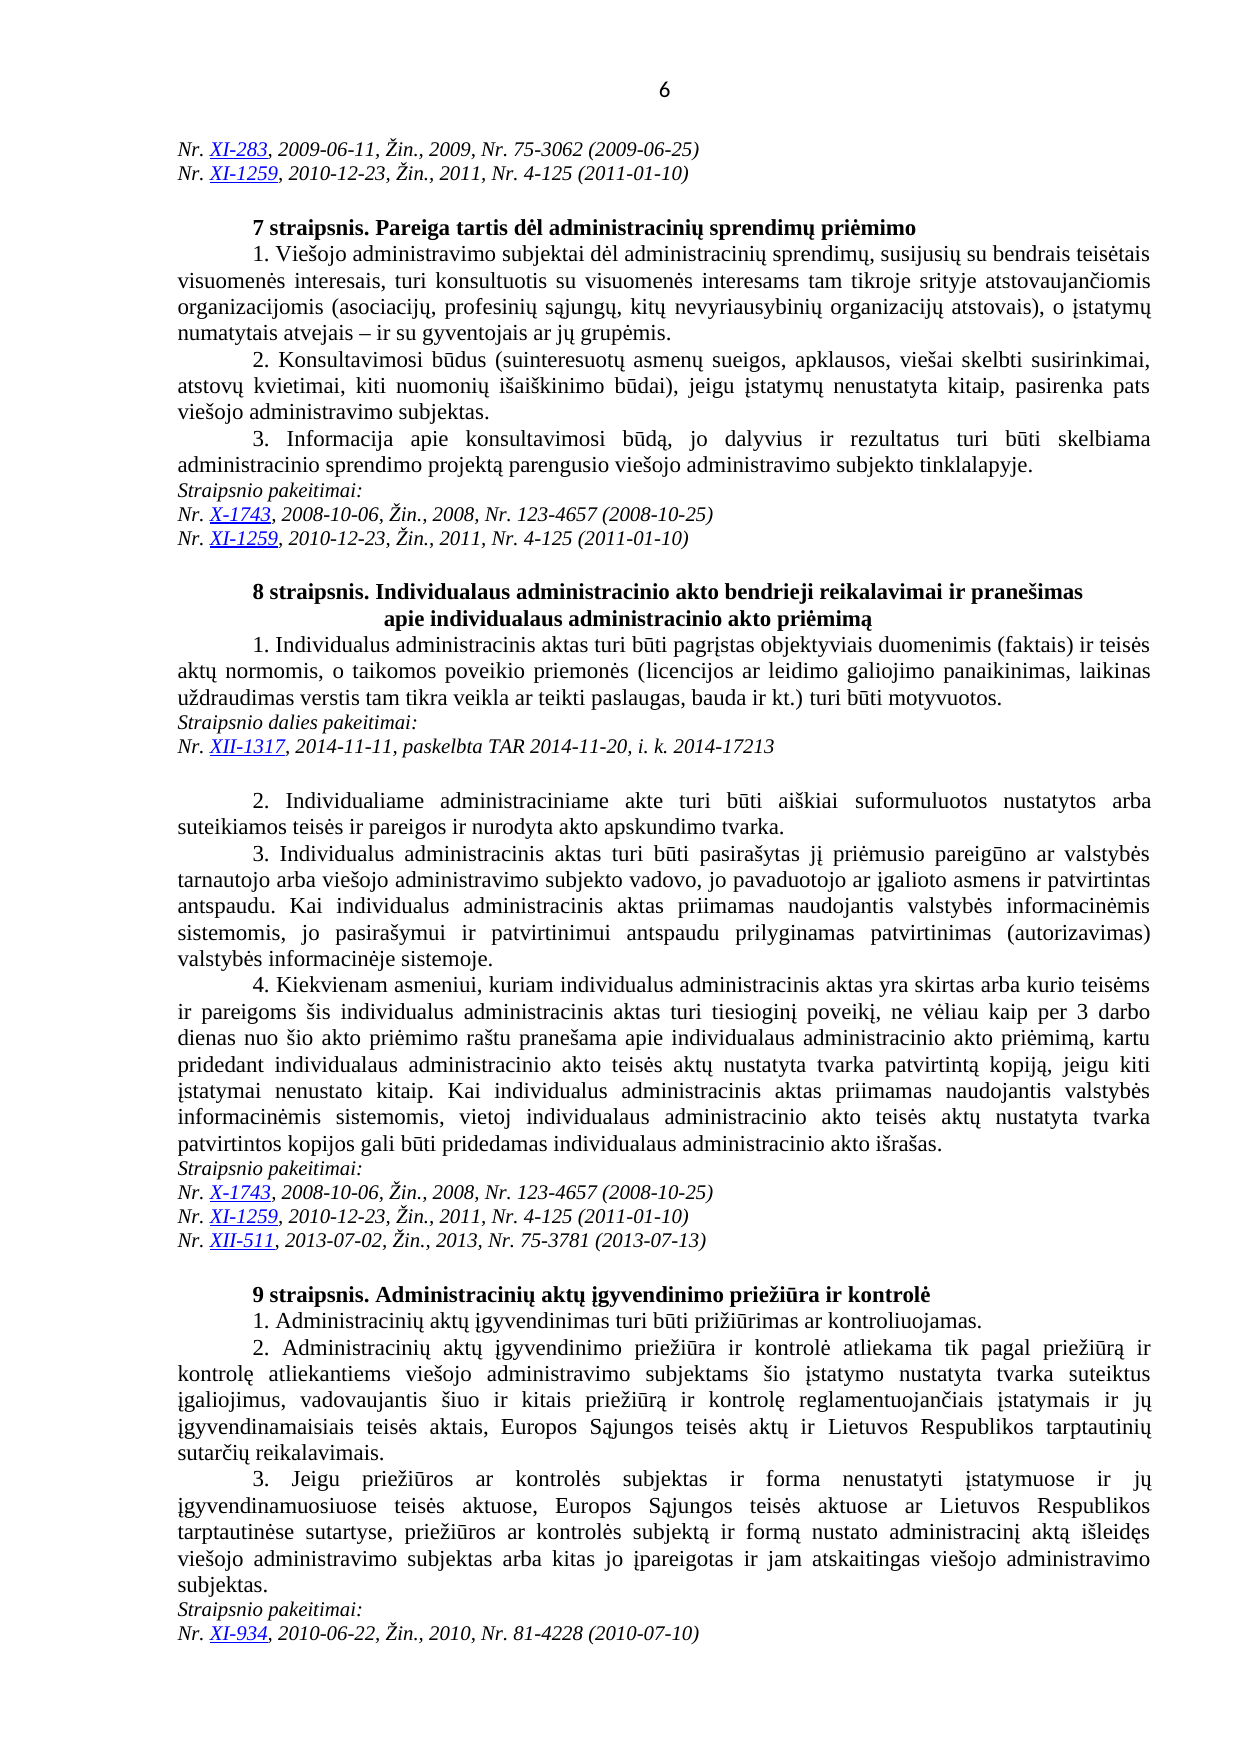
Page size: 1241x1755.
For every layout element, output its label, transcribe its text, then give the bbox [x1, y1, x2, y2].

text Straipsnio pakeitimai: [177, 1597, 1152, 1621]
text 9 straipsnis. Administracinių aktų įgyvendinimo priežiūra ir kontrolė [177, 1281, 1152, 1307]
text Nr. XI-1259, 2010-12-23, Žin., 2011, Nr. 4-125 (2011-01-10) [177, 1204, 1152, 1228]
text 3. Individualus administracinis aktas turi būti pasirašytas jį priėmusio pareigūno ar valstybės tarnautojo arba viešojo administravimo subjekto vadovo, jo pavaduotojo ar įgalioto asmens ir patvirtintas antspaudu. Kai individualus administracinis aktas priimamas naudojantis valstybės informacinėmis sistemomis, jo pasirašymui ir patvirtinimui antspaudu prilyginamas patvirtinimas (autorizavimas) valstybės informacinėje sistemoje. [177, 840, 1152, 972]
text 1. Individualus administracinis aktas turi būti pagrįstas objektyviais duomenimis (faktais) ir teisės aktų normomis, o taikomos poveikio priemonės (licencijos ar leidimo galiojimo panaikinimas, laikinas uždraudimas verstis tam tikra veikla ar teikti paslaugas, bauda ir kt.) turi būti motyvuotos. [177, 631, 1152, 710]
text 1. Administracinių aktų įgyvendinimas turi būti prižiūrimas ar kontroliuojamas. [177, 1307, 1152, 1334]
text 3. Informacija apie konsultavimosi būdą, jo dalyvius ir rezultatus turi būti skelbiama administracinio sprendimo projektą parengusio viešojo administravimo subjekto tinklalapyje. [177, 425, 1152, 477]
text Nr. XI-934, 2010-06-22, Žin., 2010, Nr. 81-4228 (2010-07-10) [177, 1621, 1152, 1645]
text Nr. XII-511, 2013-07-02, Žin., 2013, Nr. 75-3781 (2013-07-13) [177, 1228, 1152, 1252]
text Nr. XI-283, 2009-06-11, Žin., 2009, Nr. 75-3062 (2009-06-25) [177, 137, 1152, 161]
text Straipsnio pakeitimai: [177, 1156, 1152, 1180]
text 2. Konsultavimosi būdus (suinteresuotų asmenų sueigos, apklausos, viešai skelbti susirinkimai, atstovų kvietimai, kiti nuomonių išaiškinimo būdai), jeigu įstatymų nenustatyta kitaip, pasirenka pats viešojo administravimo subjektas. [177, 346, 1152, 425]
text 8 straipsnis. Individualaus administracinio akto bendrieji reikalavimai ir pranešimas [177, 578, 1152, 605]
text 1. Viešojo administravimo subjektai dėl administracinių sprendimų, susijusių su bendrais teisėtais visuomenės interesais, turi konsultuotis su visuomenės interesams tam tikroje srityje atstovaujančiomis organizacijomis (asociacijų, profesinių sąjungų, kitų nevyriausybinių organizacijų atstovais), o įstatymų numatytais atvejais – ir su gyventojais ar jų grupėmis. [177, 240, 1152, 346]
text Straipsnio dalies pakeitimai: [177, 710, 1152, 734]
text Nr. X-1743, 2008-10-06, Žin., 2008, Nr. 123-4657 (2008-10-25) [177, 1180, 1152, 1204]
text 4. Kiekvienam asmeniui, kuriam individualus administracinis aktas yra skirtas arba kurio teisėms ir pareigoms šis individualus administracinis aktas turi tiesioginį poveikį, ne vėliau kaip per 3 darbo dienas nuo šio akto priėmimo raštu pranešama apie individualaus administracinio akto priėmimą, kartu pridedant individualaus administracinio akto teisės aktų nustatyta tvarka patvirtintą kopiją, jeigu kiti įstatymai nenustato kitaip. Kai individualus administracinis aktas priimamas naudojantis valstybės informacinėmis sistemomis, vietoj individualaus administracinio akto teisės aktų nustatyta tvarka patvirtintos kopijos gali būti pridedamas individualaus administracinio akto išrašas. [177, 972, 1152, 1156]
text Nr. XI-1259, 2010-12-23, Žin., 2011, Nr. 4-125 (2011-01-10) [177, 161, 1152, 185]
text apie individualaus administracinio akto priėmimą [177, 605, 1152, 631]
text 2. Administracinių aktų įgyvendinimo priežiūra ir kontrolė atliekama tik pagal priežiūrą ir kontrolę atliekantiems viešojo administravimo subjektams šio įstatymo nustatyta tvarka suteiktus įgaliojimus, vadovaujantis šiuo ir kitais priežiūrą ir kontrolę reglamentuojančiais įstatymais ir jų įgyvendinamaisiais teisės aktais, Europos Sąjungos teisės aktų ir Lietuvos Respublikos tarptautinių sutarčių reikalavimais. [177, 1334, 1152, 1466]
text Straipsnio pakeitimai: [177, 477, 1152, 502]
text 3. Jeigu priežiūros ar kontrolės subjektas ir forma nenustatyti įstatymuose ir jų įgyvendinamuosiuose teisės aktuose, Europos Sąjungos teisės aktuose ar Lietuvos Respublikos tarptautinėse sutartyse, priežiūros ar kontrolės subjektą ir formą nustato administracinį aktą išleidęs viešojo administravimo subjektas arba kitas jo įpareigotas ir jam atskaitingas viešojo administravimo subjektas. [177, 1466, 1152, 1597]
text Nr. XII-1317, 2014-11-11, paskelbta TAR 2014-11-20, i. k. 2014-17213 [177, 734, 1152, 758]
text Nr. XI-1259, 2010-12-23, Žin., 2011, Nr. 4-125 (2011-01-10) [177, 526, 1152, 550]
text 7 straipsnis. Pareiga tartis dėl administracinių sprendimų priėmimo [177, 214, 1152, 240]
text 2. Individualiame administraciniame akte turi būti aiškiai suformuluotos nustatytos arba suteikiamos teisės ir pareigos ir nurodyta akto apskundimo tvarka. [177, 787, 1152, 840]
text Nr. X-1743, 2008-10-06, Žin., 2008, Nr. 123-4657 (2008-10-25) [177, 502, 1152, 526]
